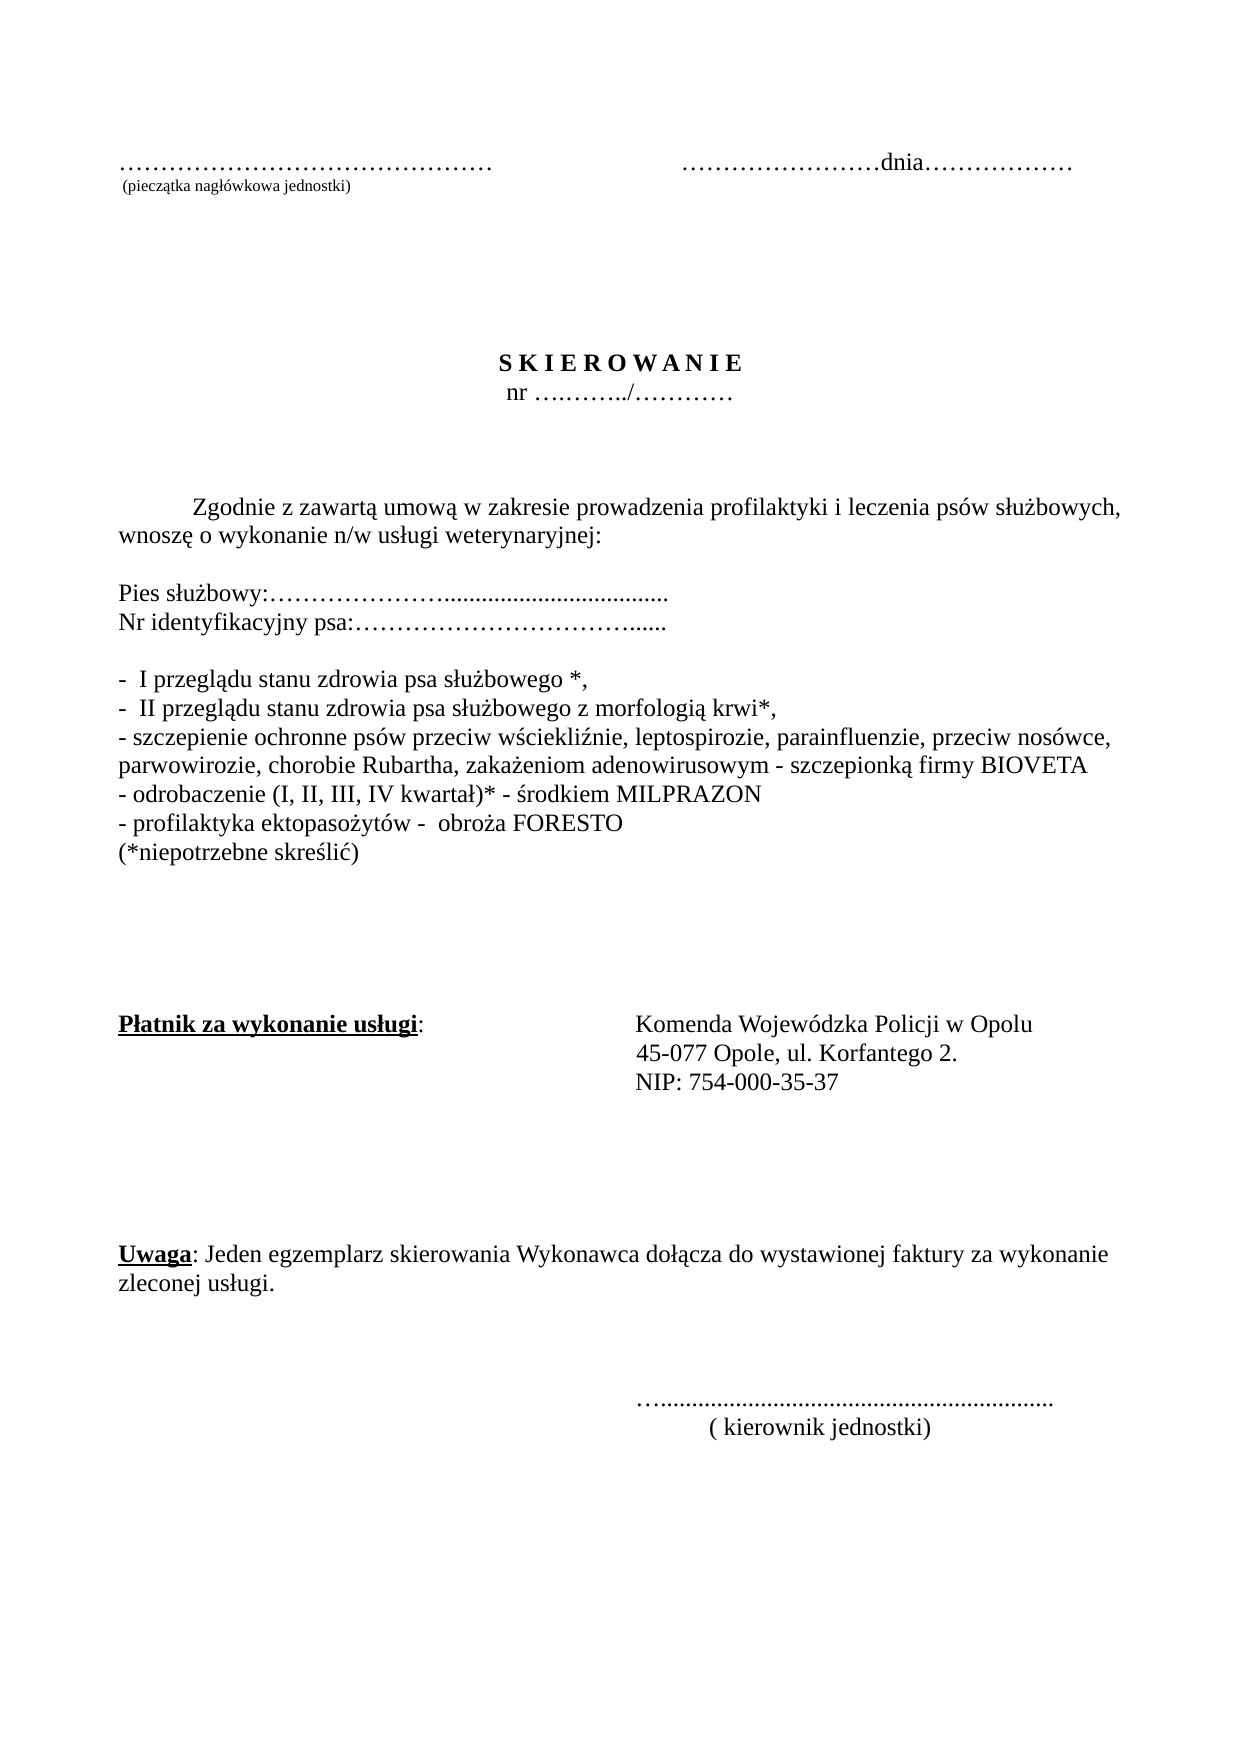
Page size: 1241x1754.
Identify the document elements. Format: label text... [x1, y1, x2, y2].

text - I przeglądu stanu zdrowia psa służbowego *, [118, 664, 1122, 693]
text ( kierownik jednostki) [118, 1412, 1122, 1441]
text S K I E R O W A N I E [118, 348, 1122, 377]
text nr ….……../………… [118, 377, 1122, 406]
text (*niepotrzebne skreślić) [118, 837, 1122, 866]
text - II przeglądu stanu zdrowia psa służbowego z morfologią krwi*, [118, 693, 1122, 722]
text ……………………………………… ……………………dnia……………… [118, 147, 1122, 176]
text (pieczątka nagłówkowa jednostki) [118, 176, 1122, 204]
text Uwaga: Jeden egzemplarz skierowania Wykonawca dołącza do wystawionej faktury za wykonanie zleconej usługi. [118, 1239, 1122, 1297]
text Nr identyfikacyjny psa:……………………………...... [118, 607, 1122, 636]
text NIP: 754-000-35-37 [118, 1067, 1122, 1096]
text - odrobaczenie (I, II, III, IV kwartał)* - środkiem MILPRAZON [118, 779, 1122, 808]
text 45-077 Opole, ul. Korfantego 2. [118, 1038, 1122, 1067]
text Zgodnie z zawartą umową w zakresie prowadzenia profilaktyki i leczenia psów służbowych, wnoszę o wykonanie n/w usługi weterynaryjnej: [118, 492, 1122, 549]
text Pies służbowy:………………….................................... [118, 578, 1122, 607]
text …............................................................... [118, 1383, 1122, 1412]
text - profilaktyka ektopasożytów - obroża FORESTO [118, 808, 1122, 837]
text - szczepienie ochronne psów przeciw wściekliźnie, leptospirozie, parainfluenzie, przeciw nosówce, parwowirozie, chorobie Rubartha, zakażeniom adenowirusowym - szczepionką firmy BIOVETA [118, 722, 1122, 779]
text Płatnik za wykonanie usługi: Komenda Wojewódzka Policji w Opolu [118, 1009, 1122, 1038]
